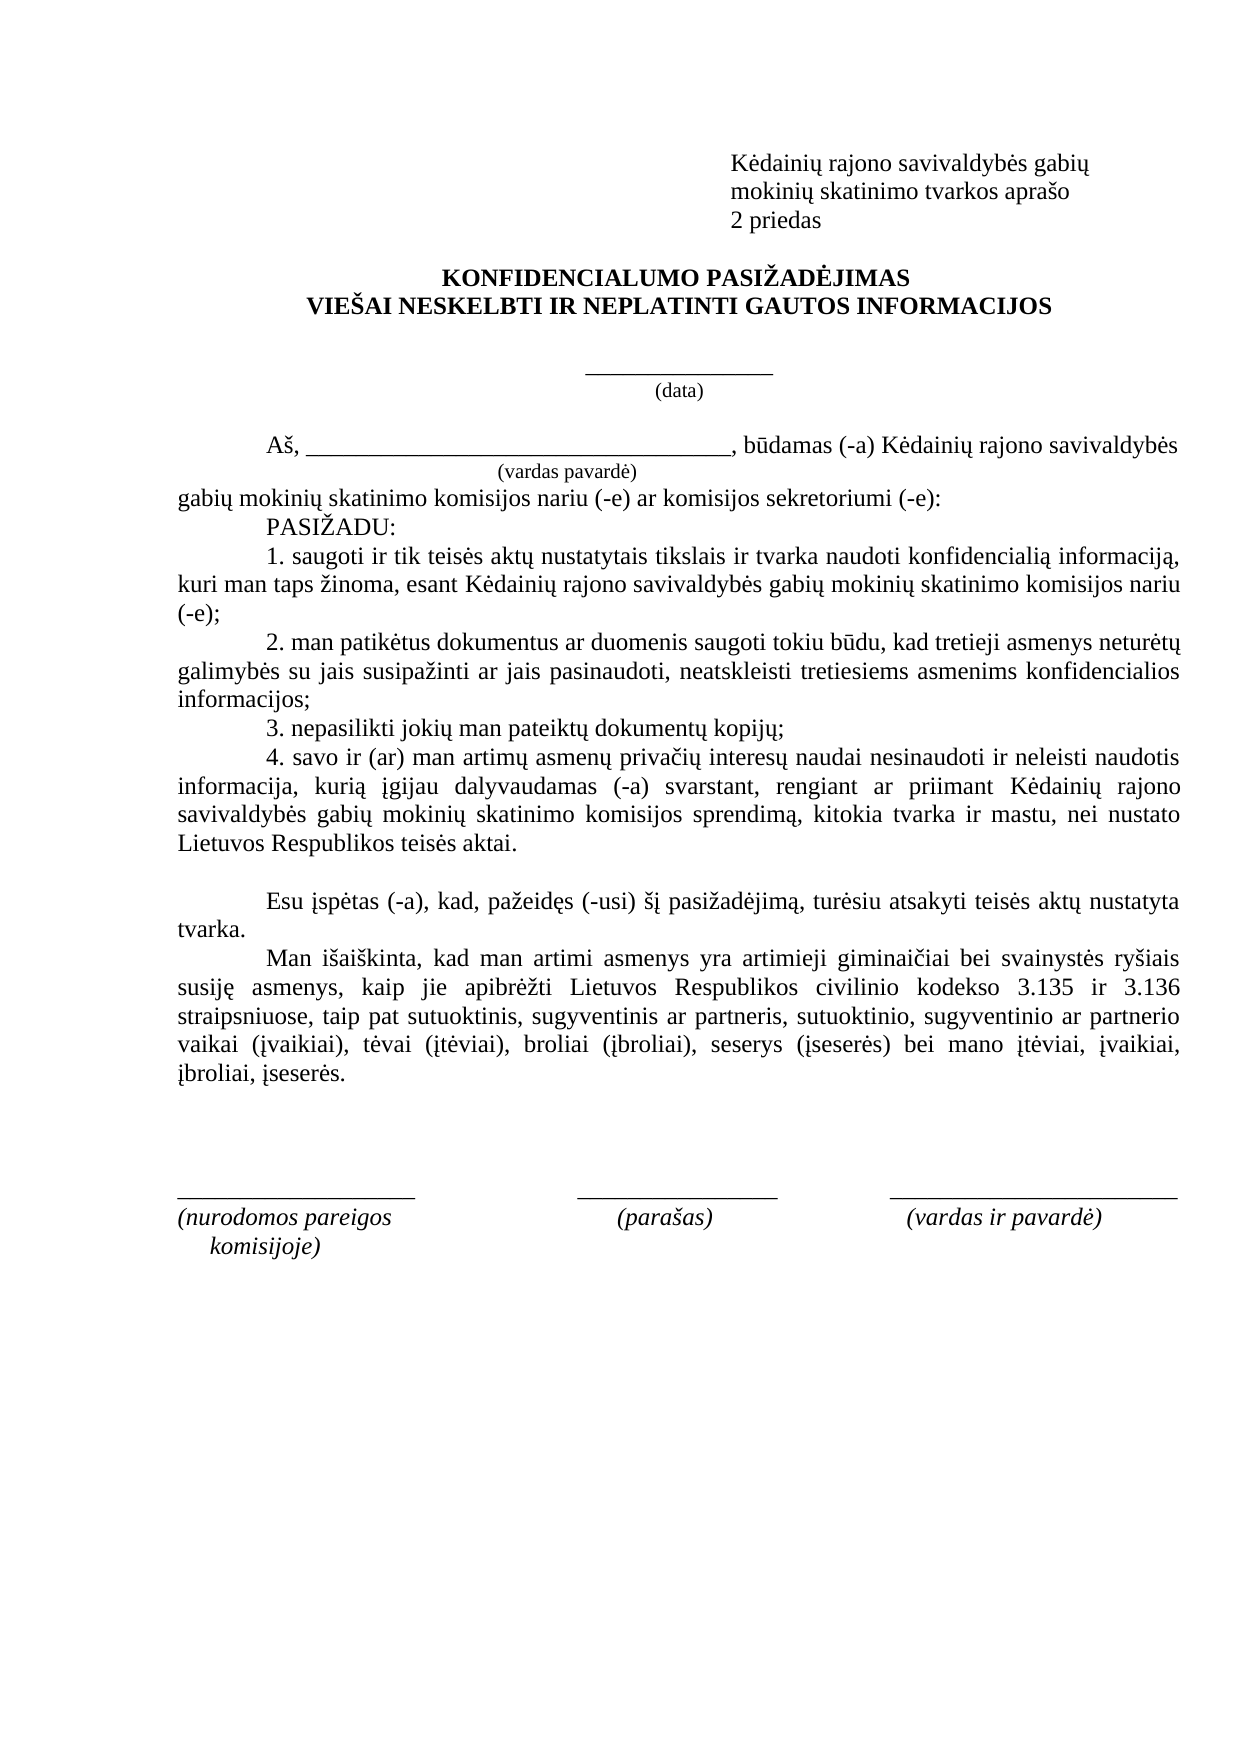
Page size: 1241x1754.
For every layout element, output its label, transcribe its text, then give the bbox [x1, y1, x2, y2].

text Man išaiškinta, kad man artimi asmenys yra artimieji giminaičiai bei svainystės ryšiais susiję asmenys, kaip jie apibrėžti Lietuvos Respublikos civilinio kodekso 3.135 ir 3.136 straipsniuose, taip pat sutuoktinis, sugyventinis ar partneris, sutuoktinio, sugyventinio ar partnerio vaikai (įvaikiai), tėvai (įtėviai), broliai (įbroliai), seserys (įseserės) bei mano įtėviai, įvaikiai, įbroliai, įseserės. [177, 943, 1181, 1087]
text PASIŽADU: [177, 512, 1181, 541]
text komisijoje) [177, 1231, 1181, 1259]
text 2. man patikėtus dokumentus ar duomenis saugoti tokiu būdu, kad tretieji asmenys neturėtų galimybės su jais susipažinti ar jais pasinaudoti, neatskleisti tretiesiems asmenims konfidencialios informacijos; [177, 627, 1181, 713]
text mokinių skatinimo tvarkos aprašo [730, 176, 1181, 205]
text Kėdainių rajono savivaldybės gabių [730, 148, 1181, 176]
text 1. saugoti ir tik teisės aktų nustatytais tikslais ir tvarka naudoti konfidencialią informaciją, kuri man taps žinoma, esant Kėdainių rajono savivaldybės gabių mokinių skatinimo komisijos nariu (-e); [177, 541, 1181, 627]
text ___________________ ________________ _______________________ [177, 1173, 1181, 1202]
text _______________ [177, 349, 1181, 378]
text (nurodomos pareigos (parašas) (vardas ir pavardė) [177, 1202, 1181, 1231]
text 4. savo ir (ar) man artimų asmenų privačių interesų naudai nesinaudoti ir neleisti naudotis informacija, kurią įgijau dalyvaudamas (-a) svarstant, rengiant ar priimant Kėdainių rajono savivaldybės gabių mokinių skatinimo komisijos sprendimą, kitokia tvarka ir mastu, nei nustato Lietuvos Respublikos teisės aktai. [177, 742, 1181, 857]
text (vardas pavardė) [177, 459, 1181, 483]
text gabių mokinių skatinimo komisijos nariu (-e) ar komisijos sekretoriumi (-e): [177, 483, 1181, 512]
text KONFIDENCIALUMO PASIŽADĖJIMAS [177, 263, 1181, 291]
text Aš, __________________________________, būdamas (-a) Kėdainių rajono savivaldybės [177, 430, 1181, 459]
text VIEŠAI NESKELBTI IR NEPLATINTI GAUTOS INFORMACIJOS [177, 291, 1181, 320]
text 3. nepasilikti jokių man pateiktų dokumentų kopijų; [177, 713, 1181, 742]
text Esu įspėtas (-a), kad, pažeidęs (-usi) šį pasižadėjimą, turėsiu atsakyti teisės aktų nustatyta tvarka. [177, 886, 1181, 943]
text 2 priedas [730, 205, 1181, 234]
text (data) [177, 378, 1181, 402]
